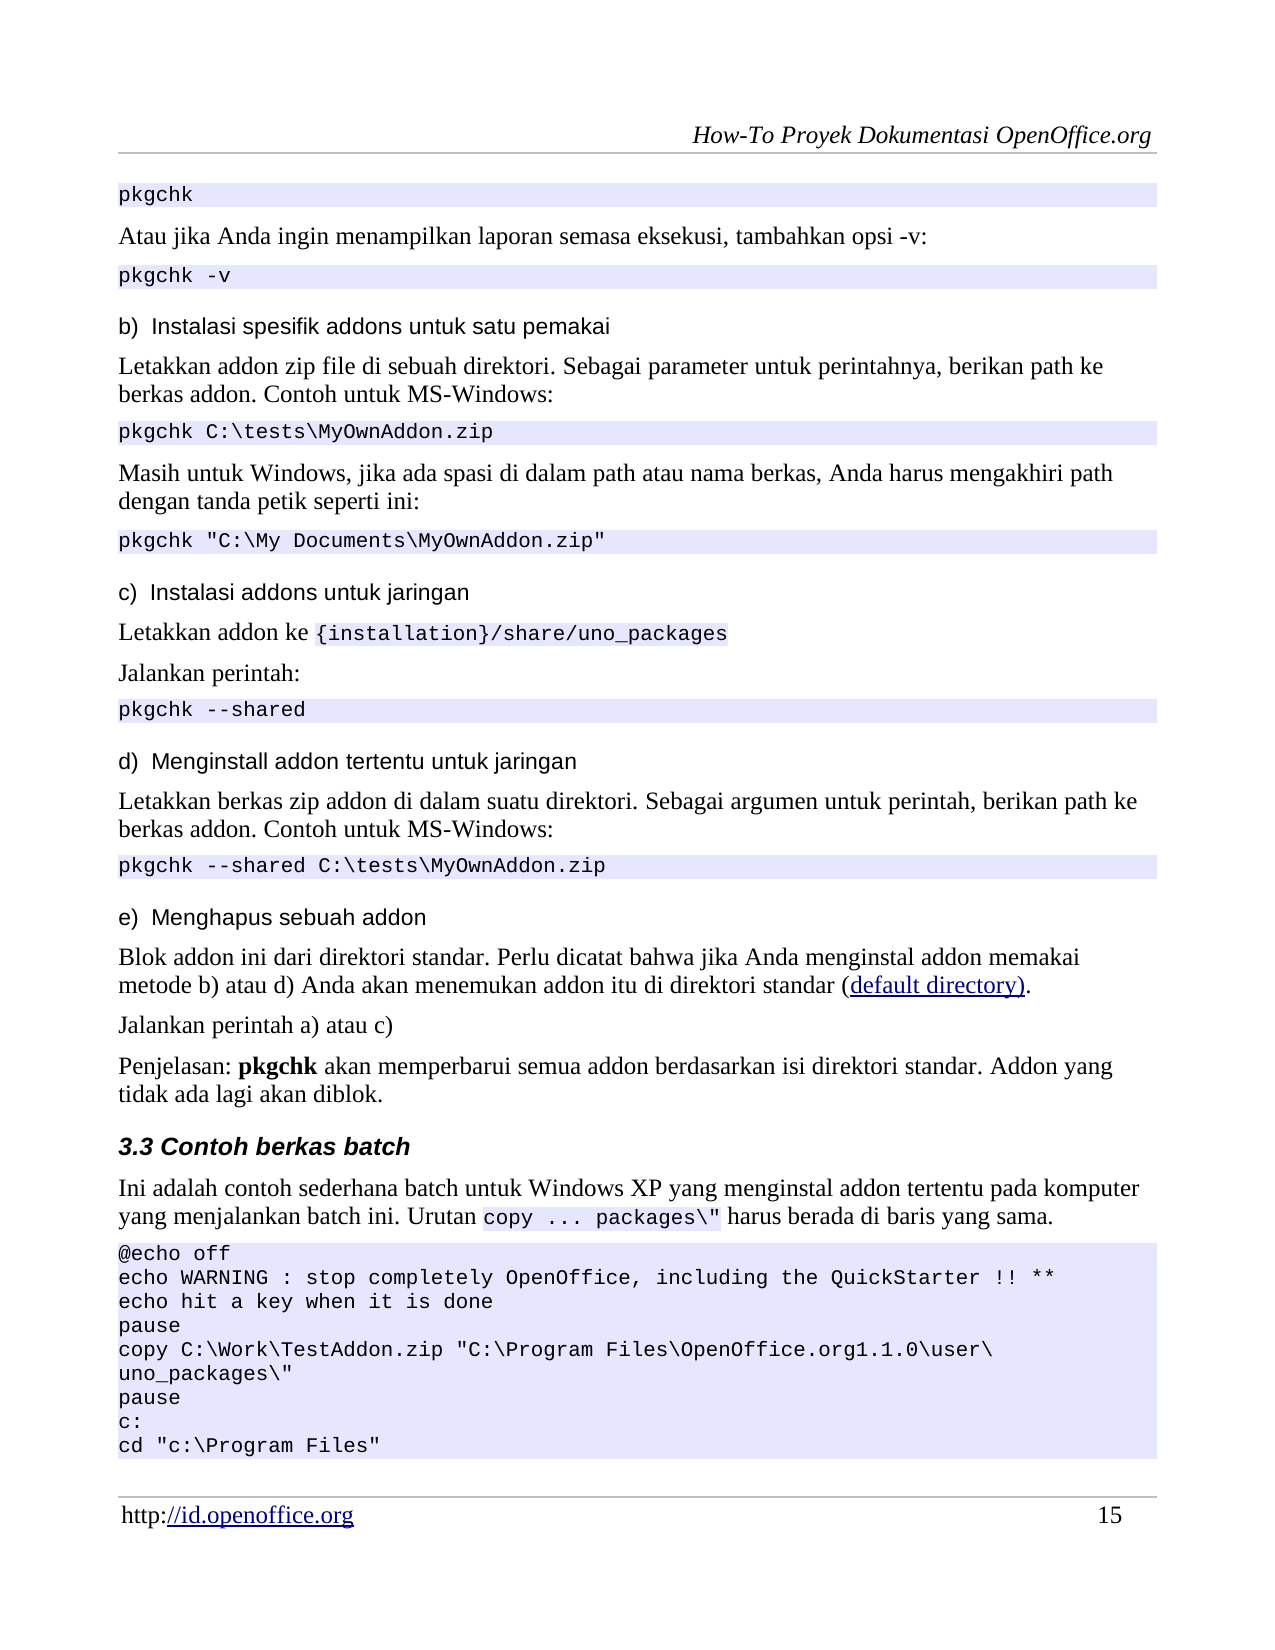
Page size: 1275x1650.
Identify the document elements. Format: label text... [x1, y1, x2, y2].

text pkgchk "C:\My Documents\MyOwnAddon.zip" [118, 530, 1157, 554]
text Ini adalah contoh sederhana batch untuk Windows XP yang menginstal addon tertentu pada komputer yang menjalankan batch ini. Urutan copy ... packages\" harus berada di baris yang sama. [118, 1173, 1157, 1231]
text copy C:\Work\TestAddon.zip "C:\Program Files\OpenOffice.org1.1.0\user\ uno_packages\" [118, 1339, 1157, 1387]
text Atau jika Anda ingin menampilkan laporan semasa eksekusi, tambahkan opsi -v: [118, 222, 1157, 250]
subtitle Menginstall addon tertentu untuk jaringan [118, 748, 1157, 774]
text Jalankan perintah: [118, 659, 1157, 687]
text pause [118, 1315, 1157, 1339]
text Letakkan berkas zip addon di dalam suatu direktori. Sebagai argumen untuk perintah, berikan path ke berkas addon. Contoh untuk MS-Windows: [118, 787, 1157, 843]
text echo hit a key when it is done [118, 1291, 1157, 1315]
text Masih untuk Windows, jika ada spasi di dalam path atau nama berkas, Anda harus mengakhiri path dengan tanda petik seperti ini: [118, 459, 1157, 515]
text Letakkan addon zip file di sebuah direktori. Sebagai parameter untuk perintahnya, berikan path ke berkas addon. Contoh untuk MS-Windows: [118, 352, 1157, 408]
text pkgchk [118, 183, 1157, 207]
subtitle Instalasi addons untuk jaringan [118, 579, 1157, 605]
text pkgchk --shared [118, 699, 1157, 723]
text echo WARNING : stop completely OpenOffice, including the QuickStarter !! ** [118, 1267, 1157, 1291]
text cd "c:\Program Files" [118, 1435, 1157, 1459]
text Penjelasan: pkgchk akan memperbarui semua addon berdasarkan isi direktori standar. Addon yang tidak ada lagi akan diblok. [118, 1052, 1157, 1108]
text pkgchk -v [118, 265, 1157, 289]
text @echo off [118, 1243, 1157, 1267]
subtitle Menghapus sebuah addon [118, 904, 1157, 930]
text pause [118, 1387, 1157, 1411]
text Blok addon ini dari direktori standar. Perlu dicatat bahwa jika Anda menginstal addon memakai metode b) atau d) Anda akan menemukan addon itu di direktori standar (default directory). [118, 943, 1157, 999]
text pkgchk --shared C:\tests\MyOwnAddon.zip [118, 855, 1157, 879]
text Jalankan perintah a) atau c) [118, 1011, 1157, 1039]
subtitle Instalasi spesifik addons untuk satu pemakai [118, 314, 1157, 340]
text c: [118, 1411, 1157, 1435]
text pkgchk C:\tests\MyOwnAddon.zip [118, 421, 1157, 445]
text Letakkan addon ke {installation}/share/uno_packages [118, 617, 1157, 646]
subtitle Contoh berkas batch [118, 1133, 1157, 1161]
